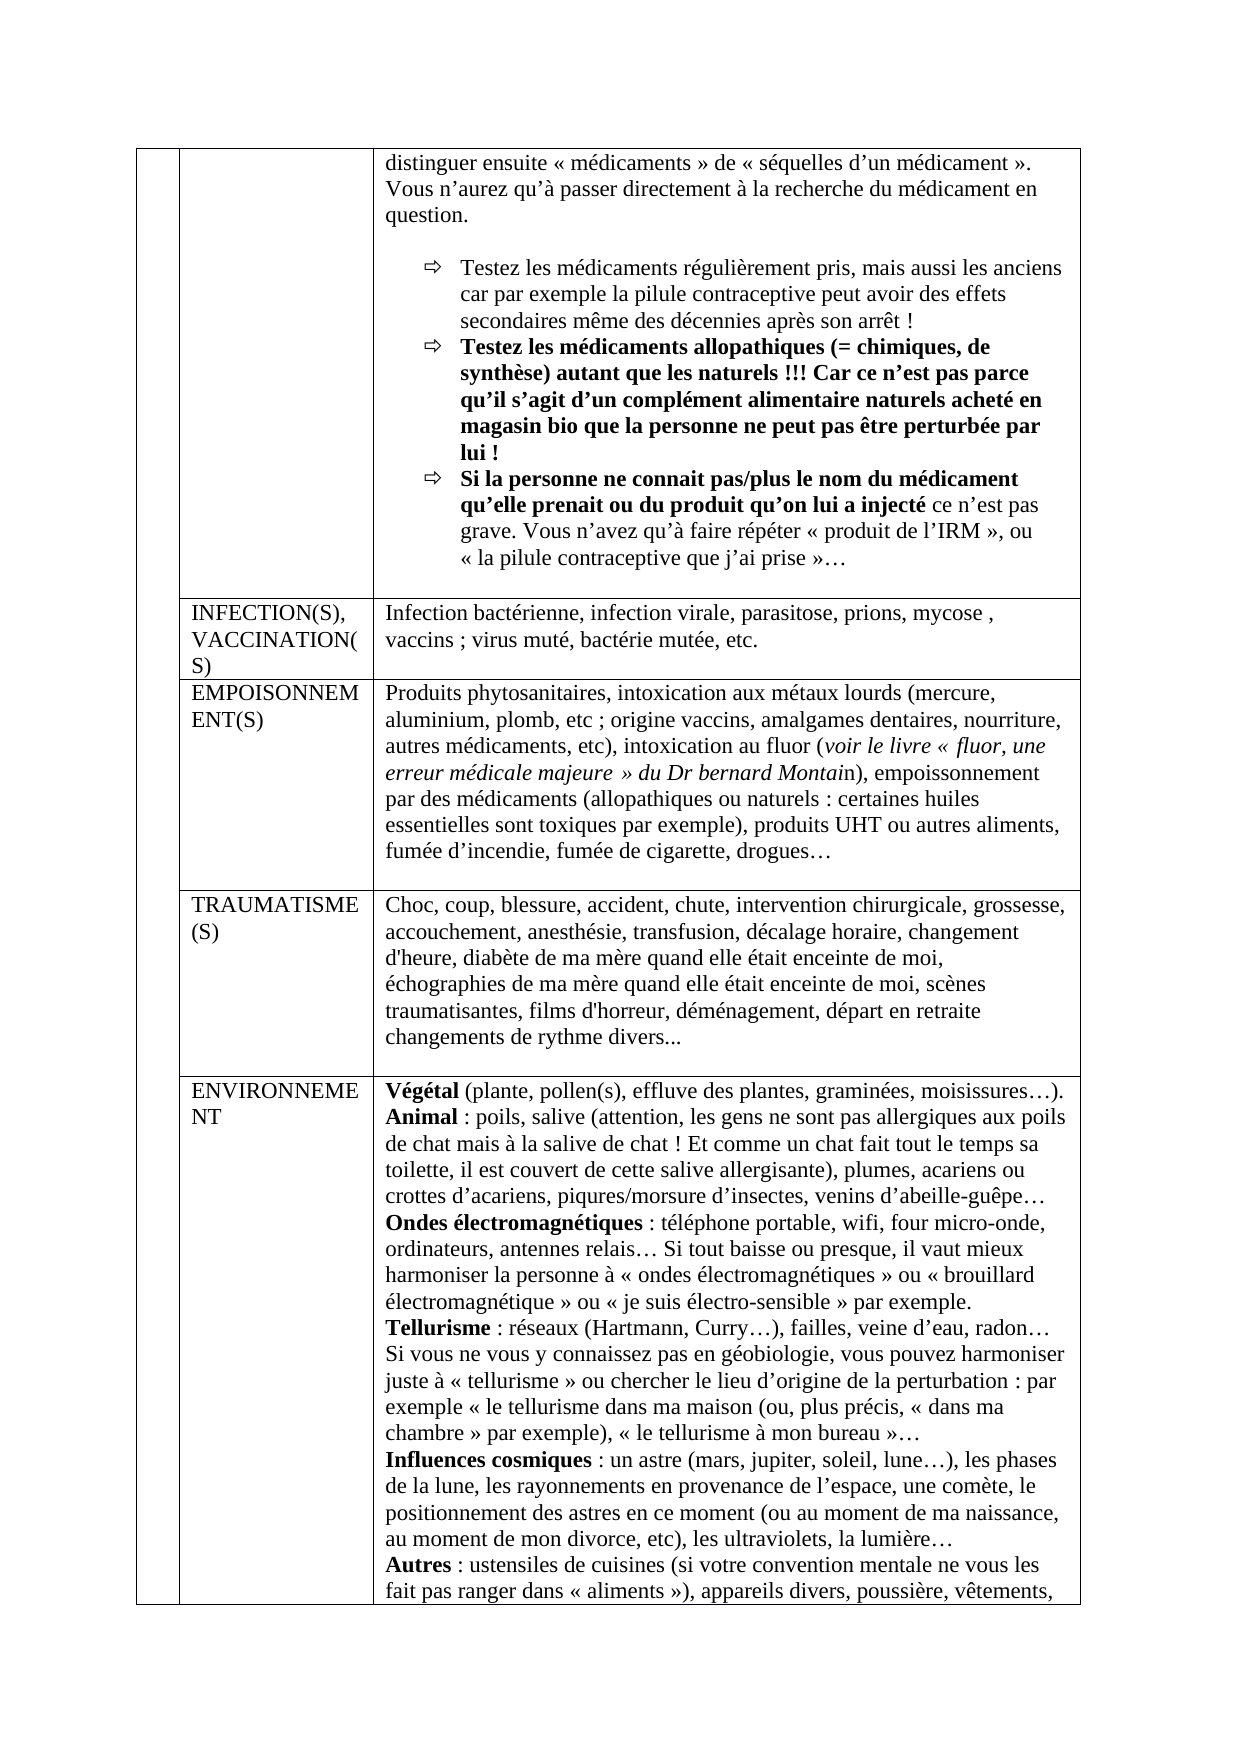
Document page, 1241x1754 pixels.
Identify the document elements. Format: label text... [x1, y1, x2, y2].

table_cell Choc, coup, blessure, accident, chute, intervention chirurgicale, grossesse, accouchement, anesthésie, transfusion, décalage horaire, changement d'heure, diabète de ma mère quand elle était enceinte de moi, échographies de ma mère quand elle était enceinte de moi, scènes traumatisantes, films d'horreur, déménagement, départ en retraite changements de rythme divers... [374, 891, 1080, 1076]
table_cell [180, 149, 373, 598]
table_cell Végétal (plante, pollen(s), effluve des plantes, graminées, moisissures…). Animal : poils, salive (attention, les gens ne sont pas allergiques aux poils de chat mais à la salive de chat ! Et comme un chat fait tout le temps sa toilette, il est couvert de cette salive allergisante), plumes, acariens ou crottes d’acariens, piqures/morsure d’insectes, venins d’abeille-guêpe… Ondes électromagnétiques : téléphone portable, wifi, four micro-onde, ordinateurs, antennes relais… Si tout baisse ou presque, il vaut mieux harmoniser la personne à « ondes électromagnétiques » ou « brouillard électromagnétique » ou « je suis électro-sensible » par exemple. Tellurisme : réseaux (Hartmann, Curry…), failles, veine d’eau, radon… Si vous ne vous y connaissez pas en géobiologie, vous pouvez harmoniser juste à « tellurisme » ou chercher le lieu d’origine de la perturbation : par exemple « le tellurisme dans ma maison (ou, plus précis, « dans ma chambre » par exemple), « le tellurisme à mon bureau »… Influences cosmiques : un astre (mars, jupiter, soleil, lune…), les phases de la lune, les rayonnements en provenance de l’espace, une comète, le positionnement des astres en ce moment (ou au moment de ma naissance, au moment de mon divorce, etc), les ultraviolets, la lumière… Autres : ustensiles de cuisines (si votre convention mentale ne vous les fait pas ranger dans « aliments »), appareils divers, poussière, vêtements, [374, 1077, 1080, 1604]
table_cell ENVIRONNEMENT [180, 1077, 373, 1604]
table_cell TRAUMATISME(S) [180, 891, 373, 1076]
table_cell Produits phytosanitaires, intoxication aux métaux lourds (mercure, aluminium, plomb, etc ; origine vaccins, amalgames dentaires, nourriture, autres médicaments, etc), intoxication au fluor (voir le livre « fluor, une erreur médicale majeure » du Dr bernard Montain), empoissonnement par des médicaments (allopathiques ou naturels : certaines huiles essentielles sont toxiques par exemple), produits UHT ou autres aliments, fumée d’incendie, fumée de cigarette, drogues… [374, 680, 1080, 890]
table_cell [137, 149, 179, 1604]
table_cell distinguer ensuite « médicaments » de « séquelles d’un médicament ». Vous n’aurez qu’à passer directement à la recherche du médicament en question. Testez les médicaments régulièrement pris, mais aussi les anciens car par exemple la pilule contraceptive peut avoir des effets secondaires même des décennies après son arrêt ! Testez les médicaments allopathiques (= chimiques, de synthèse) autant que les naturels !!! Car ce n’est pas parce qu’il s’agit d’un complément alimentaire naturels acheté en magasin bio que la personne ne peut pas être perturbée par lui ! Si la personne ne connait pas/plus le nom du médicament qu’elle prenait ou du produit qu’on lui a injecté ce n’est pas grave. Vous n’avez qu’à faire répéter « produit de l’IRM », ou « la pilule contraceptive que j’ai prise »… [374, 149, 1080, 598]
table_cell Infection bactérienne, infection virale, parasitose, prions, mycose , vaccins ; virus muté, bactérie mutée, etc. [374, 599, 1080, 678]
table_cell INFECTION(S), VACCINATION(S) [180, 599, 373, 678]
table_cell EMPOISONNEMENT(S) [180, 680, 373, 890]
